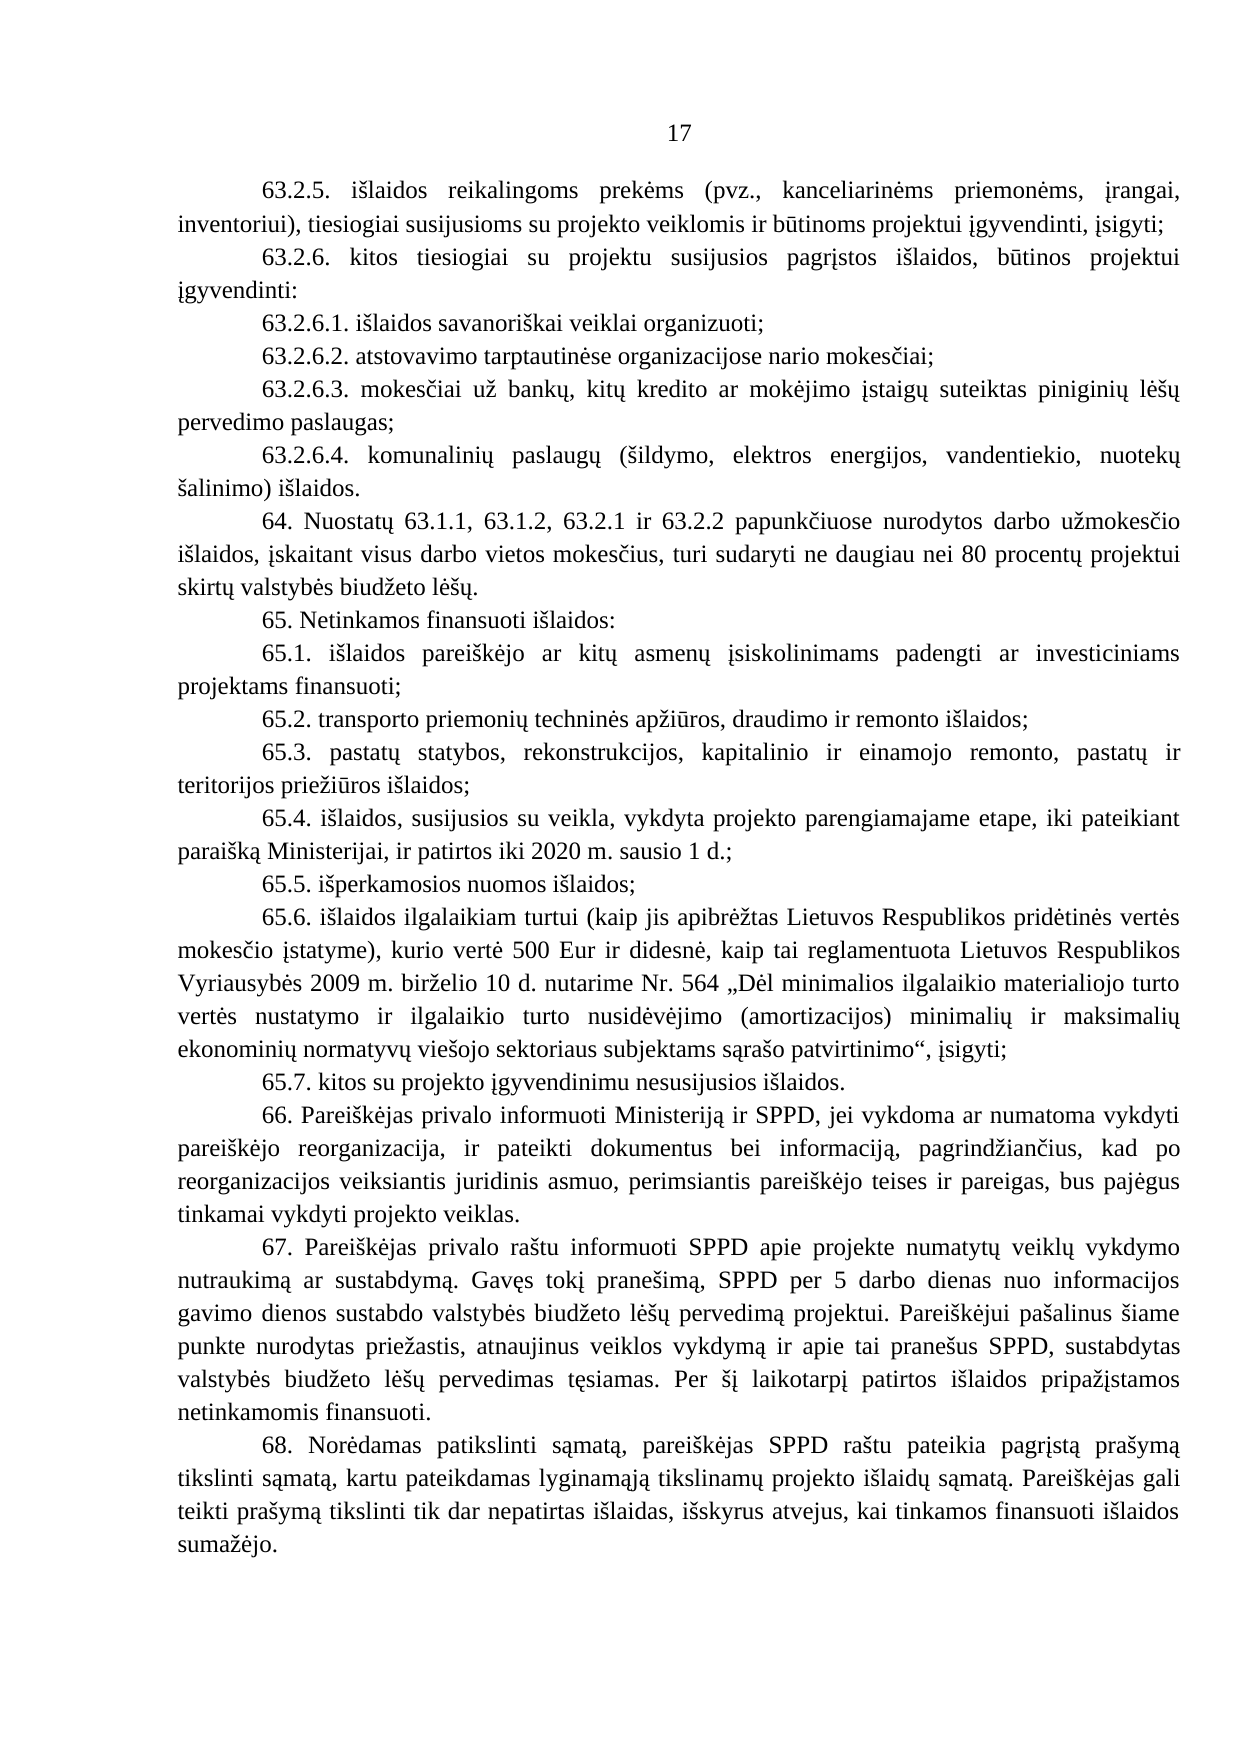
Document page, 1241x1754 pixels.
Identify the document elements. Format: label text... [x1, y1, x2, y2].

text 63.2.6.4. komunalinių paslaugų (šildymo, elektros energijos, vandentiekio, nuotekų šalinimo) išlaidos. [177, 440, 1181, 502]
text 63.2.6. kitos tiesiogiai su projektu susijusios pagrįstos išlaidos, būtinos projektui įgyvendinti: [177, 242, 1181, 303]
text 63.2.6.3. mokesčiai už bankų, kitų kredito ar mokėjimo įstaigų suteiktas piniginių lėšų pervedimo paslaugas; [177, 374, 1181, 436]
text 63.2.6.1. išlaidos savanoriškai veiklai organizuoti; [177, 308, 1181, 336]
text 63.2.5. išlaidos reikalingoms prekėms (pvz., kanceliarinėms priemonėms, įrangai, inventoriui), tiesiogiai susijusioms su projekto veiklomis ir būtinoms projektui įgyvendinti, įsigyti; [177, 176, 1181, 237]
text 65.5. išperkamosios nuomos išlaidos; [177, 869, 1181, 898]
text 63.2.6.2. atstovavimo tarptautinėse organizacijose nario mokesčiai; [177, 341, 1181, 369]
text 65.3. pastatų statybos, rekonstrukcijos, kapitalinio ir einamojo remonto, pastatų ir teritorijos priežiūros išlaidos; [177, 737, 1181, 799]
text 65.1. išlaidos pareiškėjo ar kitų asmenų įsiskolinimams padengti ar investiciniams projektams finansuoti; [177, 638, 1181, 700]
text 65.7. kitos su projekto įgyvendinimu nesusijusios išlaidos. [177, 1067, 1181, 1096]
text 65.6. išlaidos ilgalaikiam turtui (kaip jis apibrėžtas Lietuvos Respublikos pridėtinės vertės mokesčio įstatyme), kurio vertė 500 Eur ir didesnė, kaip tai reglamentuota Lietuvos Respublikos Vyriausybės 2009 m. birželio 10 d. nutarime Nr. 564 „Dėl minimalios ilgalaikio materialiojo turto vertės nustatymo ir ilgalaikio turto nusidėvėjimo (amortizacijos) minimalių ir maksimalių ekonominių normatyvų viešojo sektoriaus subjektams sąrašo patvirtinimo“, įsigyti; [177, 902, 1181, 1063]
text 67. Pareiškėjas privalo raštu informuoti SPPD apie projekte numatytų veiklų vykdymo nutraukimą ar sustabdymą. Gavęs tokį pranešimą, SPPD per 5 darbo dienas nuo informacijos gavimo dienos sustabdo valstybės biudžeto lėšų pervedimą projektui. Pareiškėjui pašalinus šiame punkte nurodytas priežastis, atnaujinus veiklos vykdymą ir apie tai pranešus SPPD, sustabdytas valstybės biudžeto lėšų pervedimas tęsiamas. Per šį laikotarpį patirtos išlaidos pripažįstamos netinkamomis finansuoti. [177, 1232, 1181, 1426]
text 65. Netinkamos finansuoti išlaidos: [177, 605, 1181, 634]
text 66. Pareiškėjas privalo informuoti Ministeriją ir SPPD, jei vykdoma ar numatoma vykdyti pareiškėjo reorganizacija, ir pateikti dokumentus bei informaciją, pagrindžiančius, kad po reorganizacijos veiksiantis juridinis asmuo, perimsiantis pareiškėjo teises ir pareigas, bus pajėgus tinkamai vykdyti projekto veiklas. [177, 1100, 1181, 1228]
text 65.4. išlaidos, susijusios su veikla, vykdyta projekto parengiamajame etape, iki pateikiant paraišką Ministerijai, ir patirtos iki 2020 m. sausio 1 d.; [177, 803, 1181, 865]
text 65.2. transporto priemonių techninės apžiūros, draudimo ir remonto išlaidos; [177, 704, 1181, 733]
text 68. Norėdamas patikslinti sąmatą, pareiškėjas SPPD raštu pateikia pagrįstą prašymą tikslinti sąmatą, kartu pateikdamas lyginamąją tikslinamų projekto išlaidų sąmatą. Pareiškėjas gali teikti prašymą tikslinti tik dar nepatirtas išlaidas, išskyrus atvejus, kai tinkamos finansuoti išlaidos sumažėjo. [177, 1430, 1181, 1558]
text 64. Nuostatų 63.1.1, 63.1.2, 63.2.1 ir 63.2.2 papunkčiuose nurodytos darbo užmokesčio išlaidos, įskaitant visus darbo vietos mokesčius, turi sudaryti ne daugiau nei 80 procentų projektui skirtų valstybės biudžeto lėšų. [177, 506, 1181, 601]
